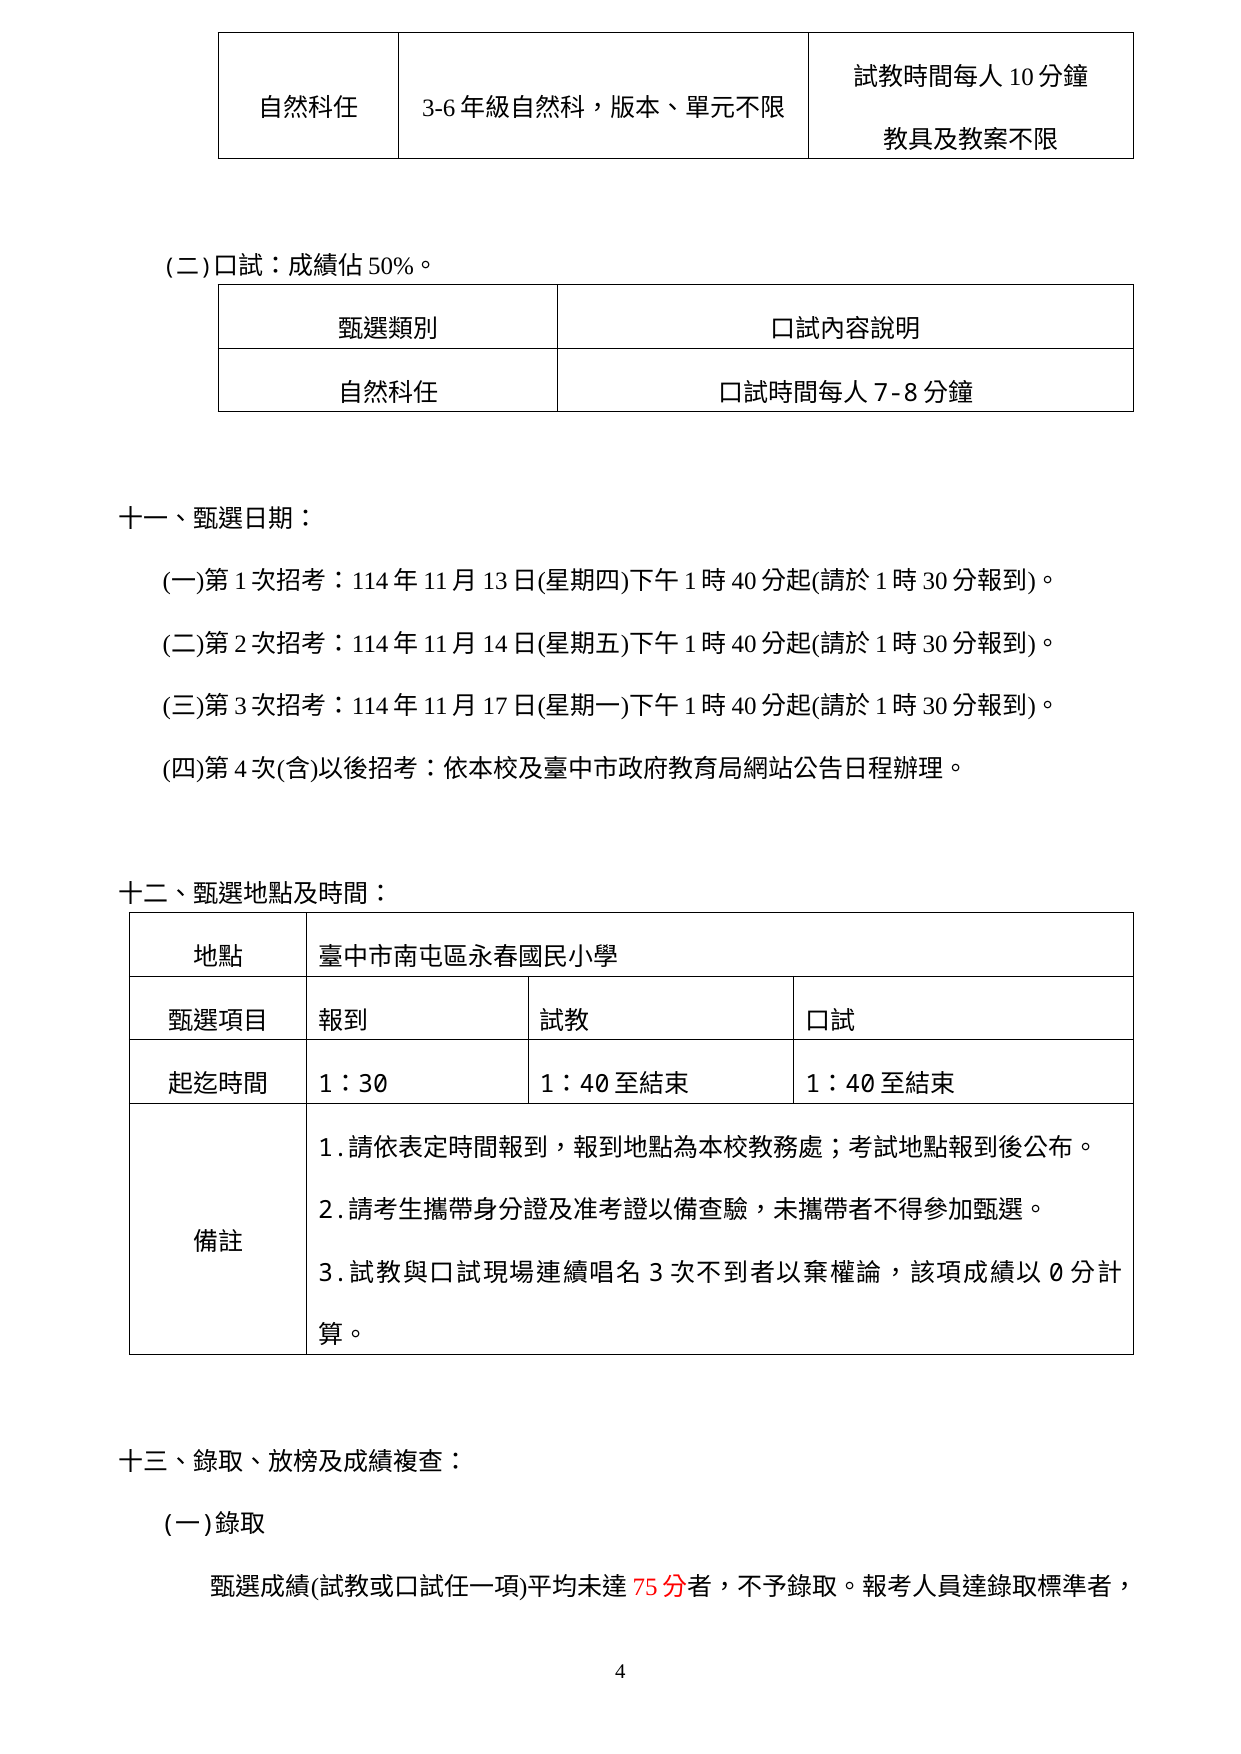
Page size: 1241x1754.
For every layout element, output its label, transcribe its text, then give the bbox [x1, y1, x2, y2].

text (四)第4次(含)以後招考：依本校及臺中市政府教育局網站公告日程辦理。 [162, 725, 1122, 787]
table_cell 自然科任 [219, 33, 398, 158]
table_cell 報到 [307, 977, 528, 1039]
text 十三、錄取、放榜及成績複查： [118, 1417, 1122, 1480]
text (二)第2次招考：114年11月14日(星期五)下午1時40分起(請於1時30分報到)。 [162, 600, 1122, 662]
table_cell 1.請依表定時間報到，報到地點為本校教務處；考試地點報到後公布。 2.請考生攜帶身分證及准考證以備查驗，未攜帶者不得參加甄選。 3.試教與口試現場連續唱名3次不到者以棄權論，該項成績以0分計算。 [307, 1104, 1133, 1354]
table_cell 3-6年級自然科，版本、單元不限 [399, 33, 808, 158]
table_cell 口試 [794, 977, 1133, 1039]
table_cell 口試時間每人7-8分鐘 [558, 349, 1133, 411]
table_cell 1：30 [307, 1040, 528, 1103]
table_header 甄選類別 [219, 285, 557, 348]
text (三)第3次招考：114年11月17日(星期一)下午1時40分起(請於1時30分報到)。 [162, 662, 1122, 725]
table_cell 1：40至結束 [794, 1040, 1133, 1103]
table_header 口試內容說明 [558, 285, 1133, 348]
text (二)口試：成績佔50%。 [162, 222, 1122, 284]
table_cell 1：40至結束 [529, 1040, 793, 1103]
table_header 地點 [130, 913, 306, 976]
table_cell 試教時間每人10分鐘 教具及教案不限 [809, 33, 1133, 158]
table_header 臺中市南屯區永春國民小學 [307, 913, 1133, 976]
table_cell 試教 [529, 977, 793, 1039]
text 十二、甄選地點及時間： [118, 850, 1122, 912]
table_cell 起迄時間 [130, 1040, 306, 1103]
text (一)錄取 [160, 1480, 1122, 1542]
table_cell 甄選項目 [130, 977, 306, 1039]
text 十一、甄選日期： [118, 475, 1122, 537]
table_cell 備註 [130, 1104, 306, 1354]
text (一)第1次招考：114年11月13日(星期四)下午1時40分起(請於1時30分報到)。 [162, 537, 1122, 600]
text 甄選成績(試教或口試任一項)平均未達75分者，不予錄取。報考人員達錄取標準者，依成績高低擇優錄取，總成績相同時，以試教成績高低順序錄取，試教及口試成績皆相同時，則以抽籤決定，並經教師評審委員會審查通過後由校長聘用。 [211, 1542, 1122, 1605]
table_cell 自然科任 [219, 349, 557, 411]
